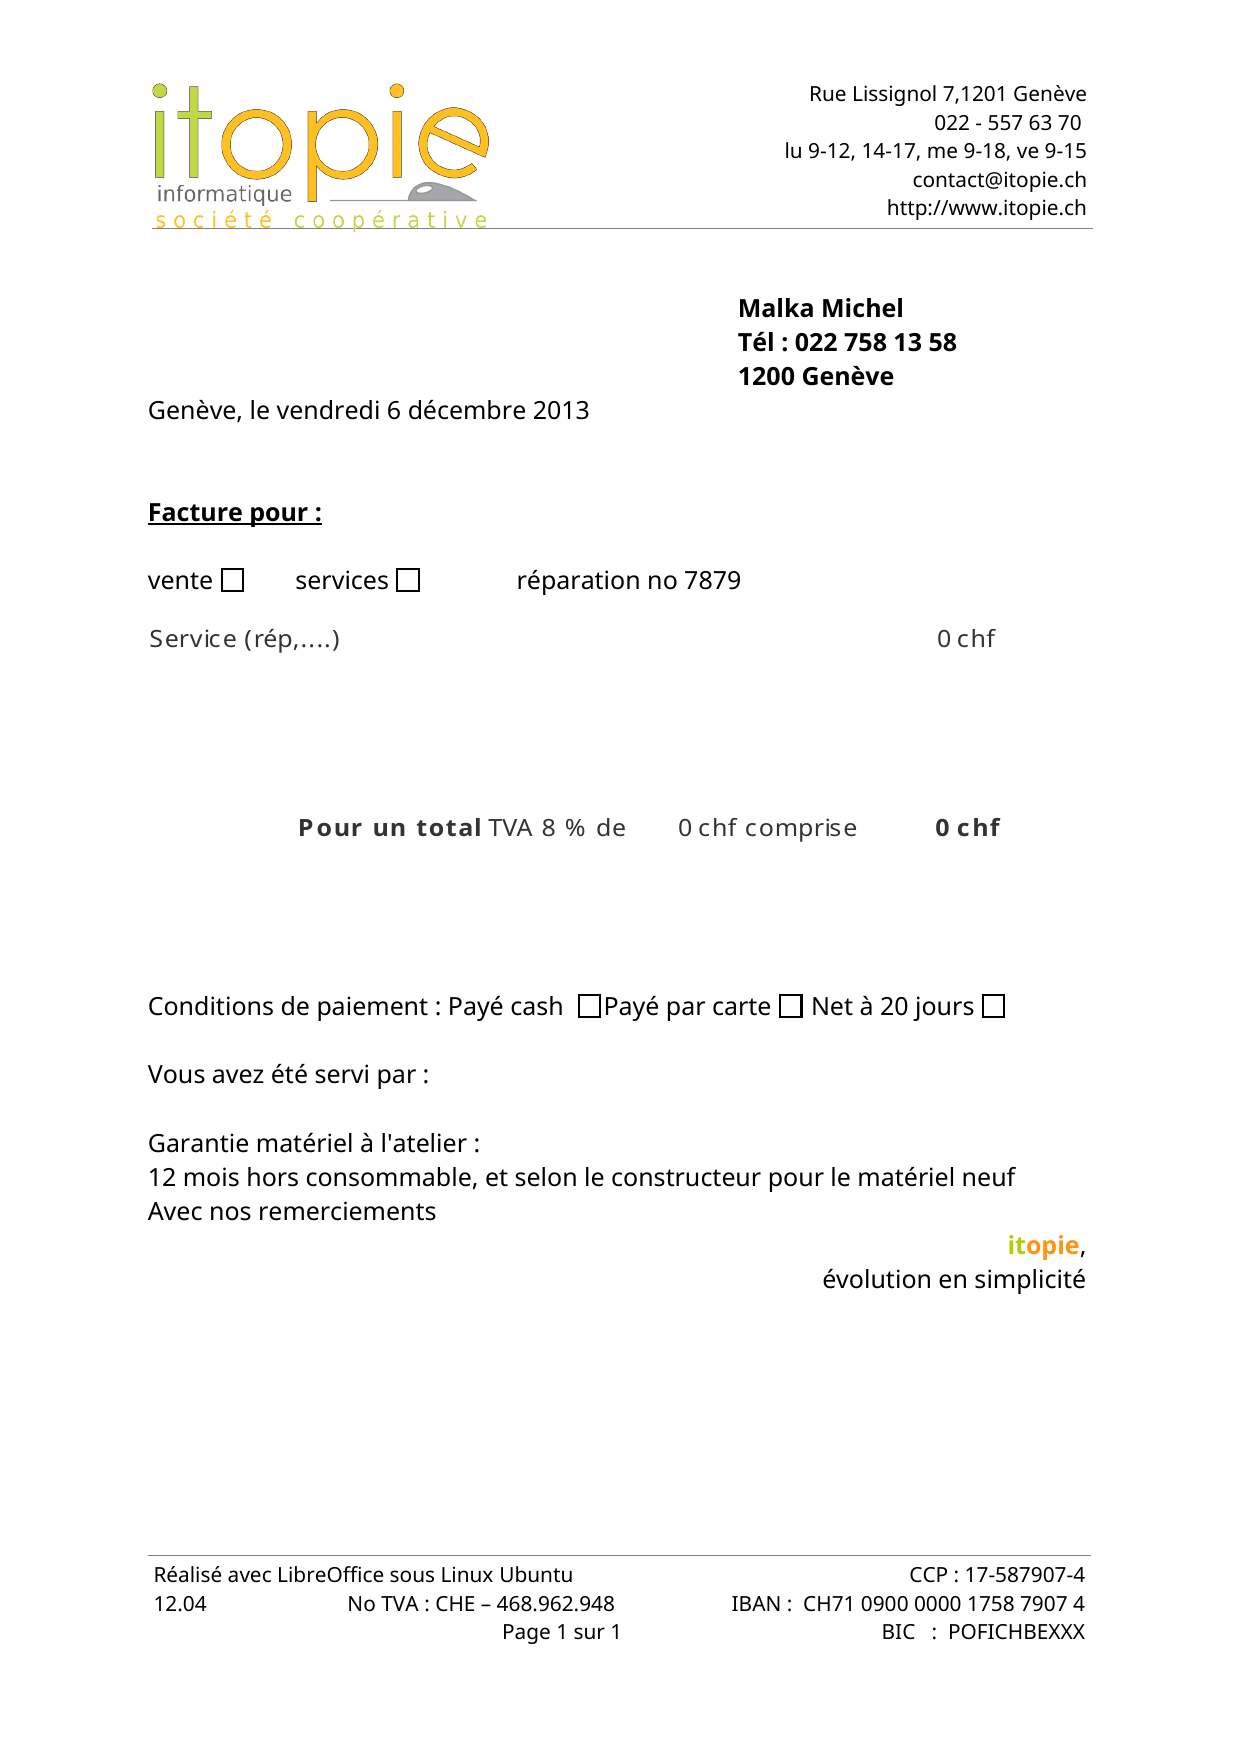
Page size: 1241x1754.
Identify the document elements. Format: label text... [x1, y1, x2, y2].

text Malka Michel [148, 290, 1093, 324]
text 12 mois hors consommable, et selon le constructeur pour le matériel neuf [148, 1159, 1093, 1193]
text vente services réparation no 7879 [148, 563, 1093, 597]
text Avec nos remerciements [148, 1193, 1093, 1227]
text itopie, [148, 1227, 1093, 1262]
text Genève, le vendredi 6 décembre 2013 [148, 392, 1093, 427]
picture [138, 72, 500, 244]
text Vous avez été servi par : [148, 1057, 1093, 1091]
text Tél : 022 758 13 58 [148, 324, 1093, 358]
text Facture pour : [148, 495, 1093, 529]
text 1200 Genève [148, 358, 1093, 392]
text Conditions de paiement : Payé cash Payé par carte Net à 20 jours [148, 989, 1093, 1023]
text évolution en simplicité [148, 1262, 1093, 1296]
text Garantie matériel à l'atelier : [148, 1125, 1093, 1159]
